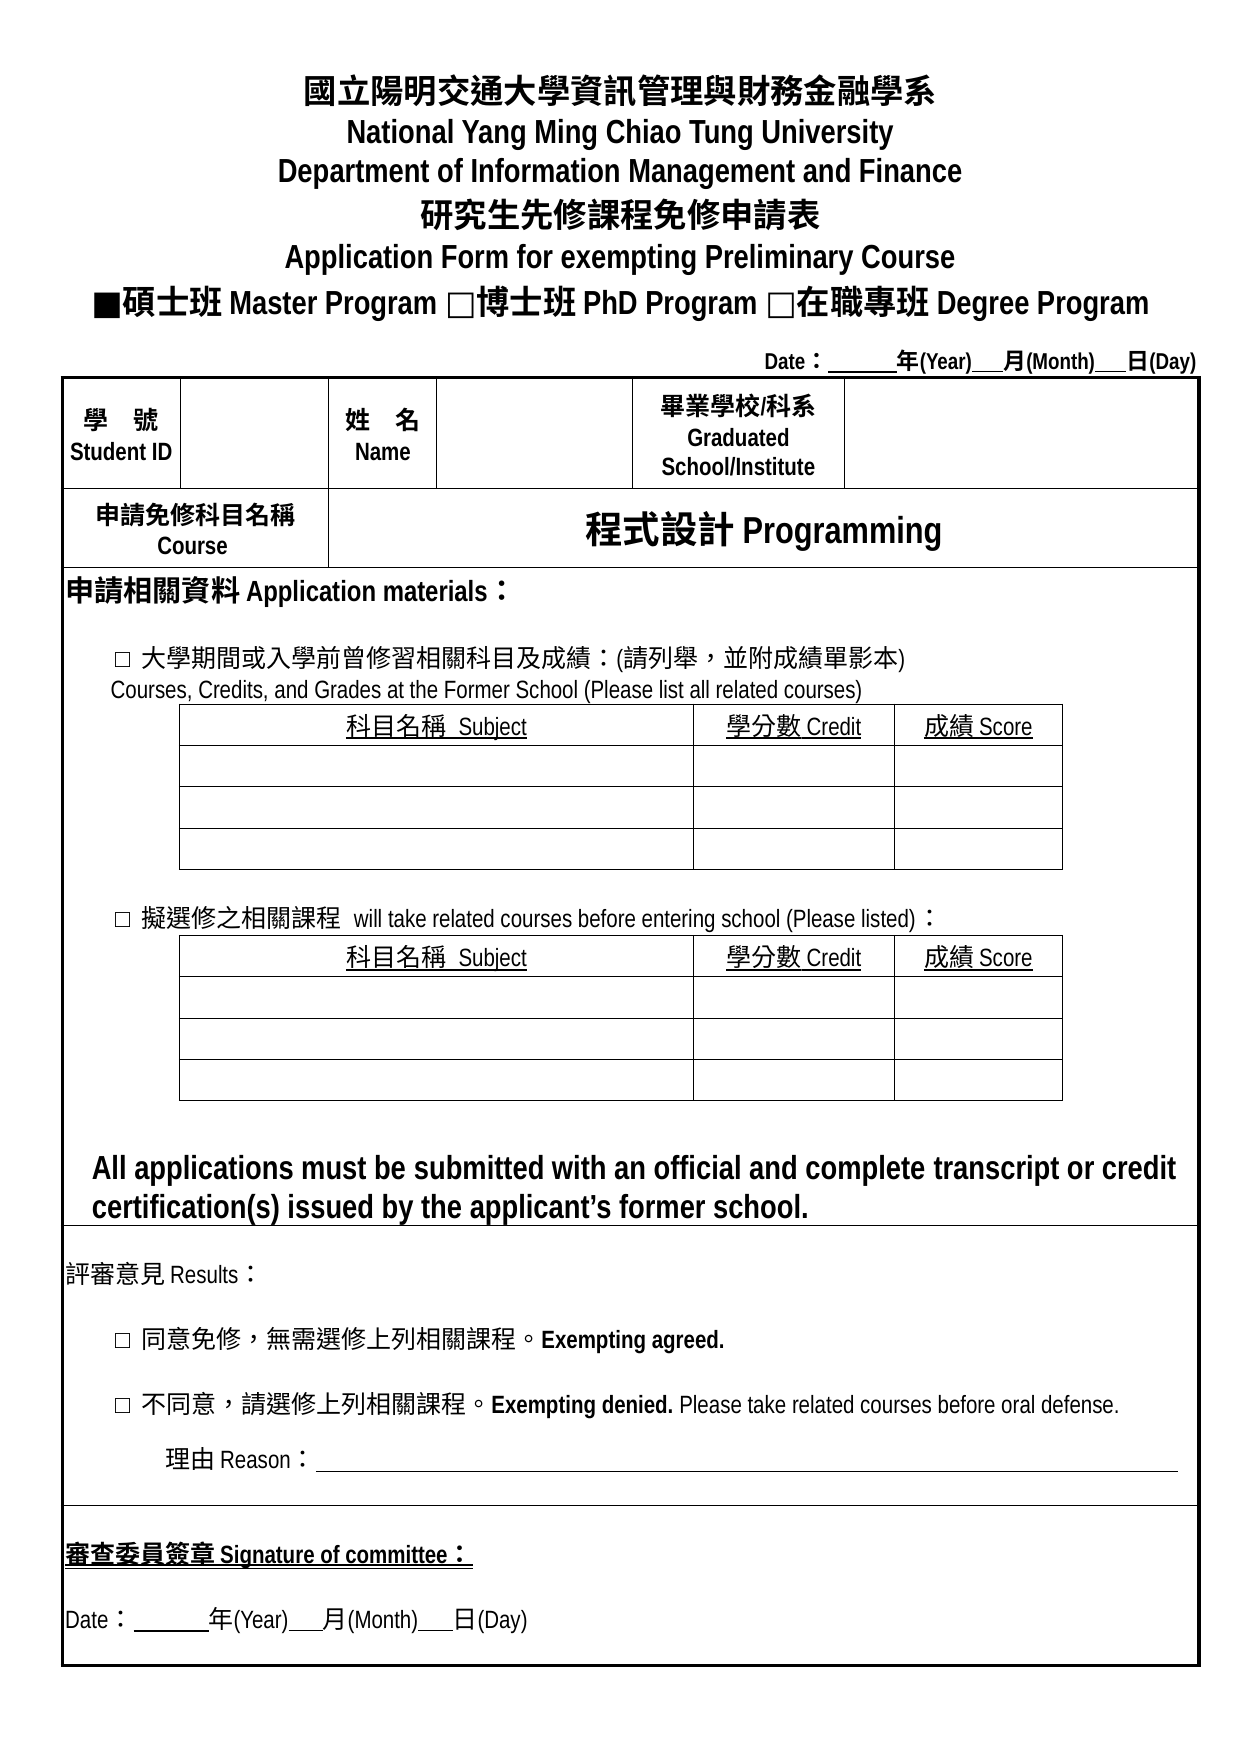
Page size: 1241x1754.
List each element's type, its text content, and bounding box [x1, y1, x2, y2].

table_cell 程式設計Programming [329, 489, 1197, 567]
table_cell [180, 829, 693, 869]
table_cell [895, 829, 1062, 869]
text National Yang Ming Chiao Tung University [59, 113, 1181, 151]
table_cell [895, 1019, 1062, 1059]
text 國立陽明交通大學資訊管理與財務金融學系 [59, 64, 1181, 113]
table_header 學分數Credit [694, 936, 894, 976]
table_cell [895, 787, 1062, 827]
table_cell [694, 787, 894, 827]
table_cell [895, 977, 1062, 1017]
table_cell [180, 746, 693, 786]
table_cell 評審意見Results： □ 同意免修，無需選修上列相關課程。Exempting agreed. □ 不同意，請選修上列相關課程。Exempting denied. Please take related courses before oral defense. 理由Reason： [64, 1226, 1197, 1504]
table_header 成績Score [895, 705, 1062, 745]
text Date： 年(Year) 月(Month) 日(Day) [59, 343, 1196, 376]
table_cell 申請相關資料Application materials： □ 大學期間或入學前曾修習相關科目及成績：(請列舉，並附成績單影本) Courses, Credits, and Grades at the Former School (Please list all related courses) □ 擬選修之相關課程 will take related courses before entering school (Please listed)： All applications must be submitted with an official and complete transcript or credit certification(s) issued by the applicant’s former school. [64, 568, 1197, 1225]
table_cell [180, 1019, 693, 1059]
table_cell [180, 787, 693, 827]
table_header 科目名稱 Subject [180, 936, 693, 976]
table_header 成績Score [895, 936, 1062, 976]
table_header 學分數Credit [694, 705, 894, 745]
table_cell 申請免修科目名稱 Course [64, 489, 328, 567]
table_cell [180, 977, 693, 1017]
table_header 畢業學校/科系 Graduated School/Institute [633, 379, 844, 487]
table_header [437, 379, 632, 487]
table_cell [895, 1060, 1062, 1100]
text ■碩士班Master Program □博士班PhD Program □在職專班Degree Program [59, 276, 1181, 324]
table_cell [180, 1060, 693, 1100]
table_cell [694, 977, 894, 1017]
table_cell [694, 1019, 894, 1059]
text 研究生先修課程免修申請表 [59, 189, 1181, 237]
table_cell [694, 746, 894, 786]
table_header [845, 379, 1197, 487]
table_header 科目名稱 Subject [180, 705, 693, 745]
table_header [181, 379, 328, 487]
text Department of Information Management and Finance [59, 151, 1181, 189]
text Application Form for exempting Preliminary Course [59, 237, 1181, 276]
table_header 姓 名 Name [329, 379, 436, 487]
table_cell 審查委員簽章Signature of committee： Date： 年(Year) 月(Month) 日(Day) [64, 1506, 1197, 1664]
table_cell [694, 829, 894, 869]
table_header 學 號 Student ID [64, 379, 180, 487]
table_cell [694, 1060, 894, 1100]
table_cell [895, 746, 1062, 786]
